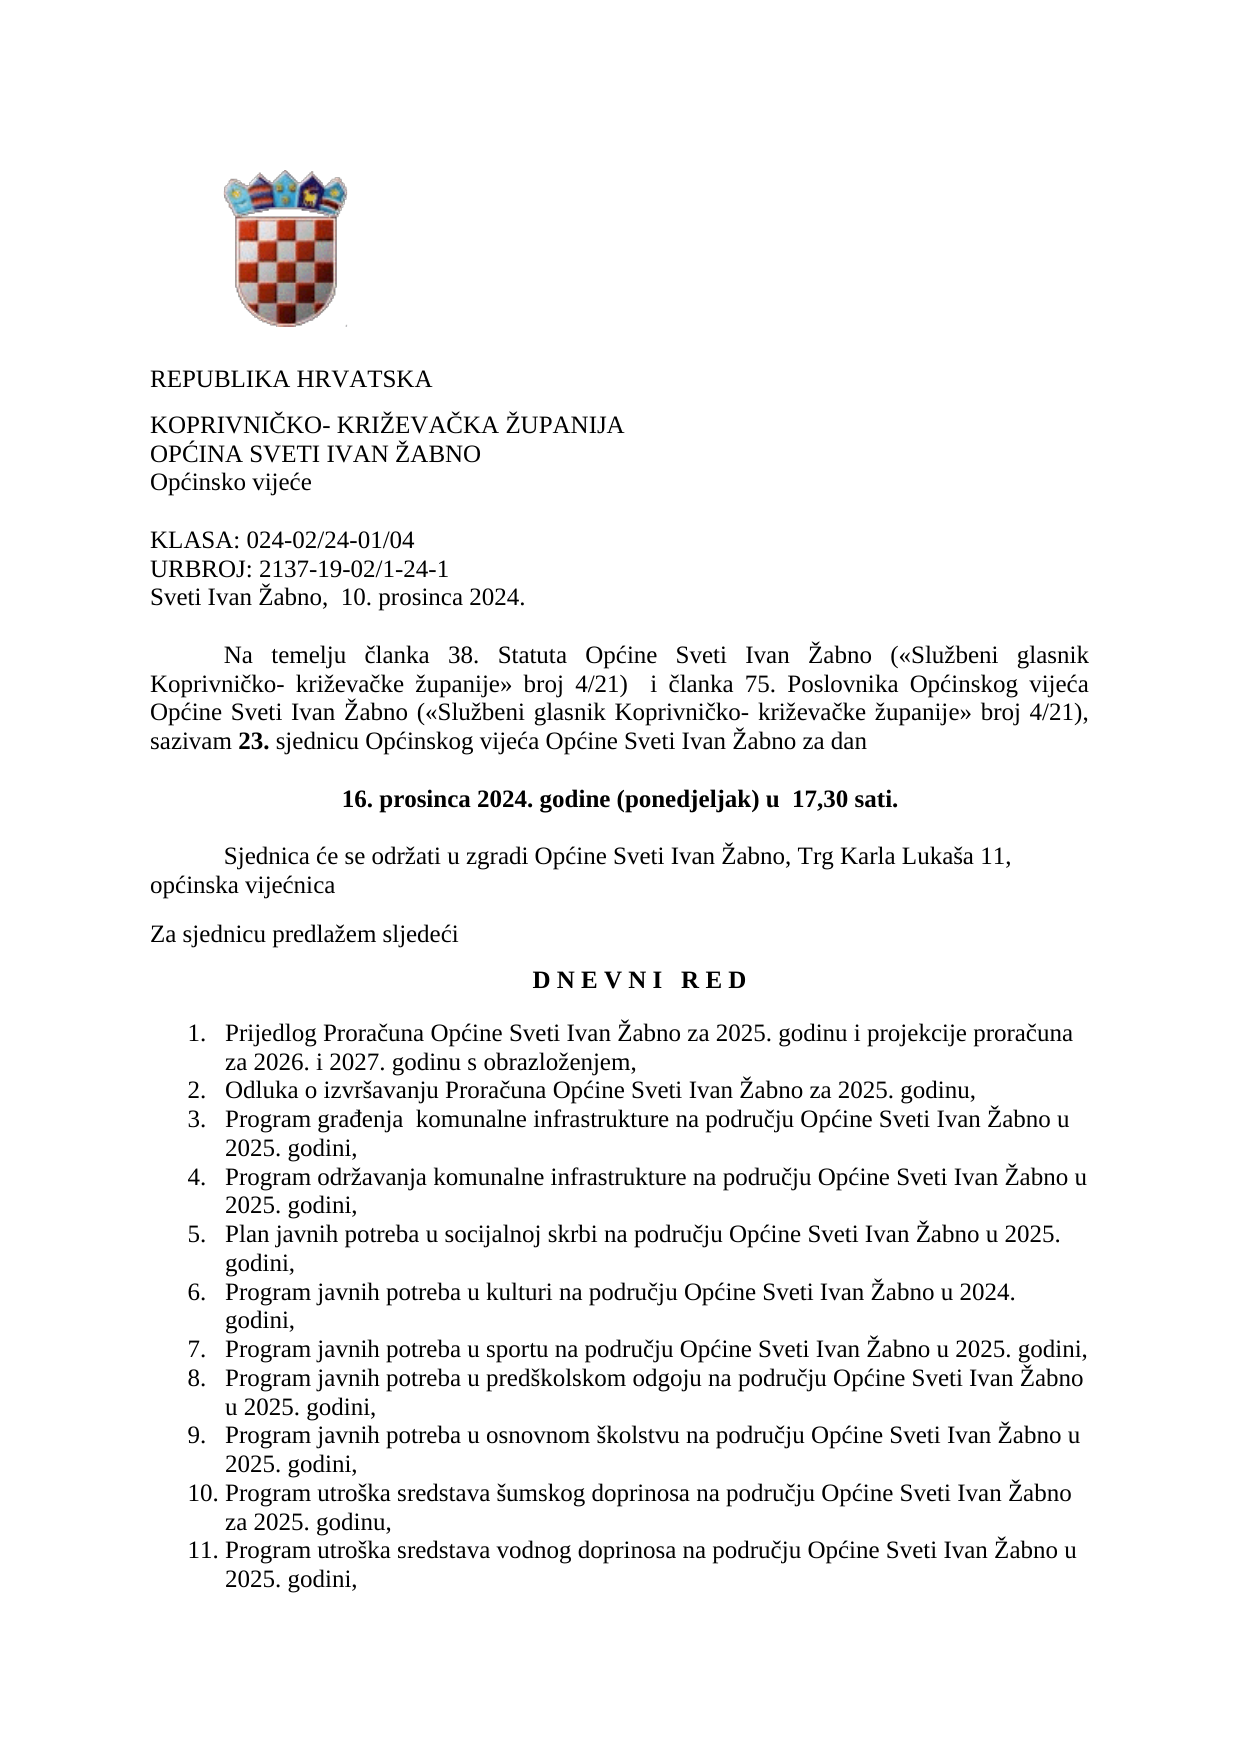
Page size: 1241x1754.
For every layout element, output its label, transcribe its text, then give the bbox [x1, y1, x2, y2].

text Sveti Ivan Žabno, 10. prosinca 2024. [150, 582, 1090, 611]
list Odluka o izvršavanju Proračuna Općine Sveti Ivan Žabno za 2025. godinu, [187, 1075, 1090, 1104]
list Program održavanja komunalne infrastrukture na području Općine Sveti Ivan Žabno u 2025. godini, [187, 1162, 1090, 1219]
subtitle REPUBLIKA HRVATSKA [150, 364, 1090, 393]
subtitle Za sjednicu predlažem sljedeći [150, 919, 1090, 948]
text KOPRIVNIČKO- KRIŽEVAČKA ŽUPANIJA [150, 410, 1090, 439]
text Općinsko vijeće [150, 467, 1090, 496]
list Program utroška sredstava šumskog doprinosa na području Općine Sveti Ivan Žabno za 2025. godinu, [187, 1478, 1090, 1535]
text 16. prosinca 2024. godine (ponedjeljak) u 17,30 sati. [150, 784, 1090, 812]
list Program javnih potreba u kulturi na području Općine Sveti Ivan Žabno u 2024. godini, [187, 1277, 1090, 1334]
list Program građenja komunalne infrastrukture na području Općine Sveti Ivan Žabno u 2025. godini, [187, 1104, 1090, 1162]
list Plan javnih potreba u socijalnoj skrbi na području Općine Sveti Ivan Žabno u 2025. godini, [187, 1219, 1090, 1277]
text URBROJ: 2137-19-02/1-24-1 [150, 554, 1090, 582]
list Program javnih potreba u osnovnom školstvu na području Općine Sveti Ivan Žabno u 2025. godini, [187, 1420, 1090, 1478]
text KLASA: 024-02/24-01/04 [150, 525, 1090, 554]
list Prijedlog Proračuna Općine Sveti Ivan Žabno za 2025. godinu i projekcije proračuna za 2026. i 2027. godinu s obrazloženjem, [187, 1018, 1090, 1075]
text Na temelju članka 38. Statuta Općine Sveti Ivan Žabno («Službeni glasnik Koprivničko- križevačke županije» broj 4/21) i članka 75. Poslovnika Općinskog vijeća Općine Sveti Ivan Žabno («Službeni glasnik Koprivničko- križevačke županije» broj 4/21), sazivam 23. sjednicu Općinskog vijeća Općine Sveti Ivan Žabno za dan [150, 640, 1090, 755]
list Program utroška sredstava vodnog doprinosa na području Općine Sveti Ivan Žabno u 2025. godini, [187, 1535, 1090, 1593]
subtitle D N E V N I R E D [150, 965, 1090, 994]
text OPĆINA SVETI IVAN ŽABNO [150, 439, 1090, 467]
list Program javnih potreba u predškolskom odgoju na području Općine Sveti Ivan Žabno u 2025. godini, [187, 1363, 1090, 1420]
text Sjednica će se održati u zgradi Općine Sveti Ivan Žabno, Trg Karla Lukaša 11, općinska vijećnica [150, 841, 1090, 899]
list Program javnih potreba u sportu na području Općine Sveti Ivan Žabno u 2025. godini, [187, 1334, 1090, 1363]
